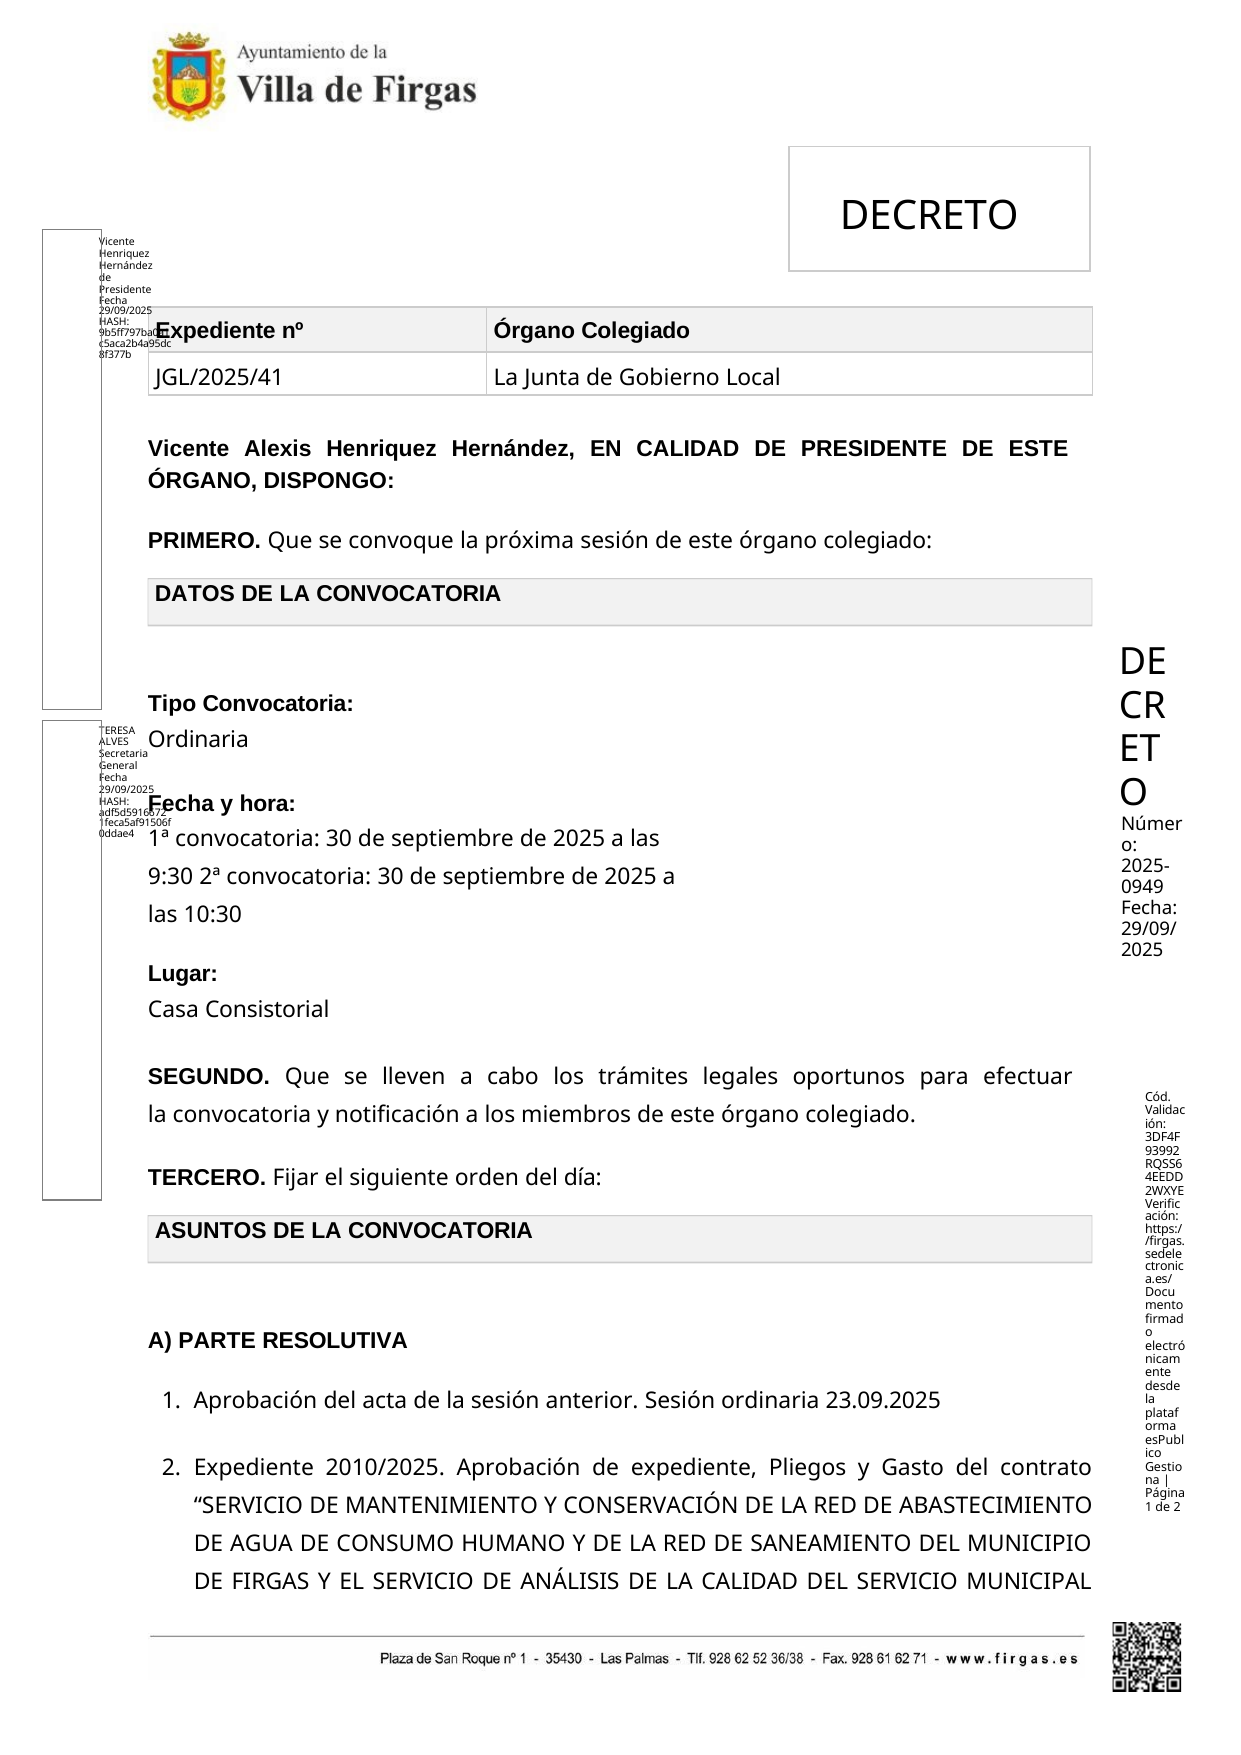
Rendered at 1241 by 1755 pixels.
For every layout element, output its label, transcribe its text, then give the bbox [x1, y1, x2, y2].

table_cell La Junta de Gobierno Local [487, 353, 1092, 394]
text PRIMERO. Que se convoque la próxima sesión de este órgano colegiado: [148, 524, 1093, 555]
text DECRETO [839, 186, 1089, 241]
text TERCERO. Fijar el siguiente orden del día: [148, 1161, 1093, 1192]
text Documento firmado electrónicamente desde la plataforma esPublico Gestiona | Página 1 de 2 [1145, 1286, 1186, 1514]
list PARTE RESOLUTIVA [148, 1327, 1093, 1353]
text Casa Consistorial [148, 993, 1093, 1024]
table_header Órgano Colegiado [487, 308, 1092, 351]
text Cód. Validación: 3DF4F93992RQSS64EEDD2WXYE [1145, 1091, 1186, 1198]
list Aprobación del acta de la sesión anterior. Sesión ordinaria 23.09.2025 [162, 1384, 1093, 1416]
text Número: 2025-0949 Fecha: 29/09/2025 [1121, 814, 1185, 961]
subtitle Vicente Alexis Henriquez Hernández, EN CALIDAD DE PRESIDENTE DE ESTE ÓRGANO, DISPONGO: [148, 435, 1093, 494]
subtitle Fecha y hora: [148, 790, 1093, 816]
subtitle Tipo Convocatoria: [148, 690, 1093, 717]
text 1ª convocatoria: 30 de septiembre de 2025 a las 9:30 2ª convocatoria: 30 de septiembre de 2025 a las 10:30 [148, 822, 703, 929]
list Expediente 2010/2025. Aprobación de expediente, Pliegos y Gasto del contrato “SERVICIO DE MANTENIMIENTO Y CONSERVACIÓN DE LA RED DE ABASTECIMIENTO DE AGUA DE CONSUMO HUMANO Y DE LA RED DE SANEAMIENTO DEL MUNICIPIO DE FIRGAS Y EL SERVICIO DE ANÁLISIS DE LA CALIDAD DEL SERVICIO MUNICIPAL [162, 1451, 1093, 1596]
table_cell JGL/2025/41 [149, 353, 486, 394]
text DECRETO [1119, 640, 1185, 814]
table_header Expediente nº [149, 308, 486, 351]
text SEGUNDO. Que se lleven a cabo los trámites legales oportunos para efectuar la convocatoria y notificación a los miembros de este órgano colegiado. [148, 1060, 1093, 1129]
text Ordinaria [148, 723, 1093, 754]
subtitle Lugar: [148, 960, 1093, 987]
text Verificación: https://firgas.sedelectronica.es/ [1145, 1198, 1186, 1286]
